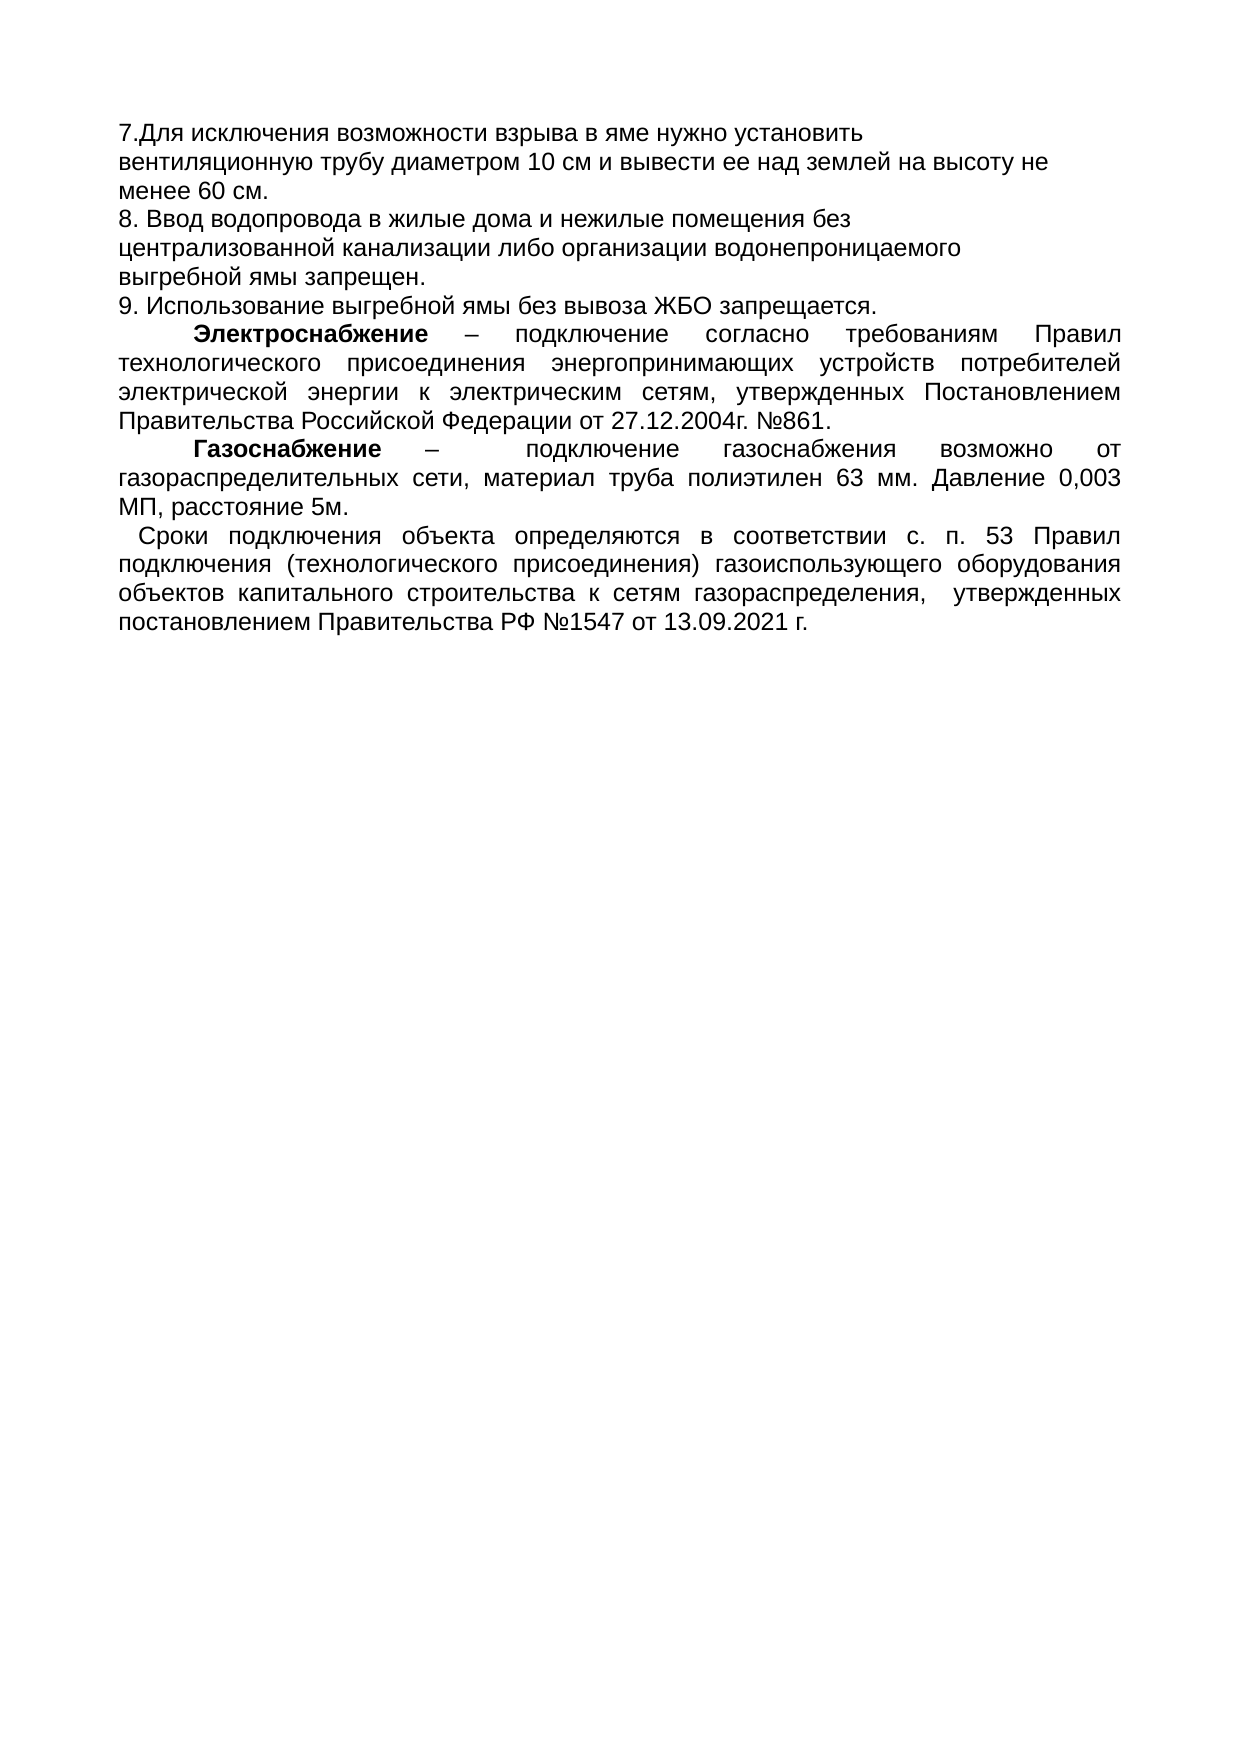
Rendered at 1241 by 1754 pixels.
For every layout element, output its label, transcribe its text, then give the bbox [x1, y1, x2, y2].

text 7.Для исключения возможности взрыва в яме нужно установить вентиляционную трубу диаметром 10 см и вывести ее над землей на высоту не менее 60 см. [118, 118, 1063, 204]
text Газоснабжение – подключение газоснабжения возможно от газораспределительных сети, материал труба полиэтилен 63 мм. Давление 0,003 МП, расстояние 5м. [118, 434, 1122, 521]
text Электроснабжение – подключение согласно требованиям Правил технологического присоединения энергопринимающих устройств потребителей электрической энергии к электрическим сетям, утвержденных Постановлением Правительства Российской Федерации от 27.12.2004г. №861. [118, 319, 1122, 434]
text Сроки подключения объекта определяются в соответствии с. п. 53 Правил подключения (технологического присоединения) газоиспользующего оборудования объектов капитального строительства к сетям газораспределения, утвержденных постановлением Правительства РФ №1547 от 13.09.2021 г. [118, 521, 1122, 636]
text 8. Ввод водопровода в жилые дома и нежилые помещения без централизованной канализации либо организации водонепроницаемого выгребной ямы запрещен. [118, 204, 1063, 291]
text 9. Использование выгребной ямы без вывоза ЖБО запрещается. [118, 291, 1063, 319]
